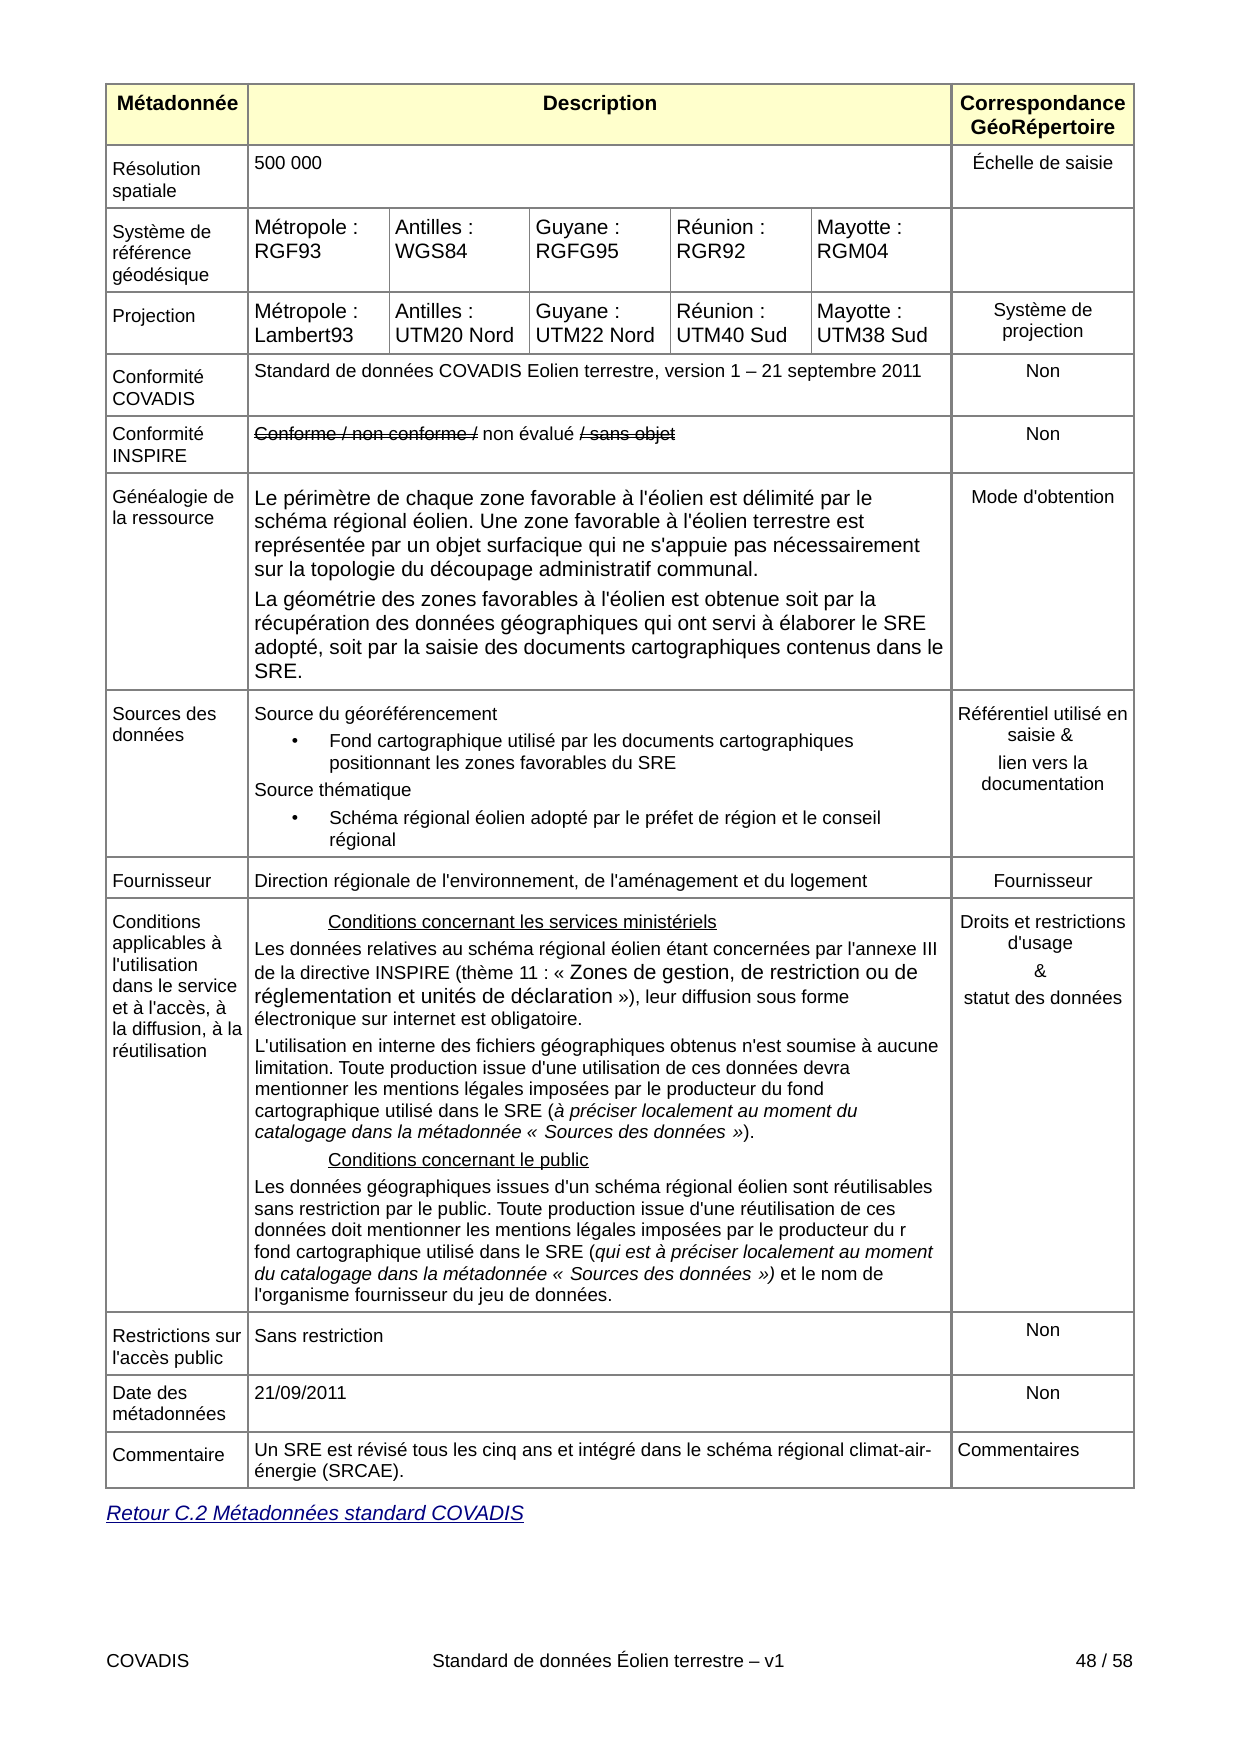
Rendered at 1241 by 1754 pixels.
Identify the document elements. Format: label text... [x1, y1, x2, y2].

table_header Description [249, 85, 950, 144]
table_cell Le périmètre de chaque zone favorable à l'éolien est délimité par le schéma régional éolien. Une zone favorable à l'éolien terrestre est représentée par un objet surfacique qui ne s'appuie pas nécessairement sur la topologie du découpage administratif communal. La géométrie des zones favorables à l'éolien est obtenue soit par la récupération des données géographiques qui ont servi à élaborer le SRE adopté, soit par la saisie des documents cartographiques contenus dans le SRE. [249, 474, 950, 689]
table_cell Mode d'obtention [953, 474, 1133, 689]
table_cell Antilles : WGS84 [390, 209, 529, 291]
table_cell Non [953, 1313, 1133, 1374]
table_cell Mayotte : UTM38 Sud [812, 293, 950, 352]
table_cell [953, 209, 1133, 291]
table_cell Date des métadonnées [107, 1376, 247, 1431]
table_cell Antilles : UTM20 Nord [390, 293, 529, 352]
table_cell Guyane : RGFG95 [530, 209, 670, 291]
table_cell Projection [107, 293, 247, 352]
table_cell Conforme / non conforme / non évalué / sans objet [249, 417, 950, 472]
table_cell Commentaire [107, 1433, 247, 1487]
table_header Métadonnée [107, 85, 247, 144]
table_cell Non [953, 1376, 1133, 1431]
table_header Correspondance GéoRépertoire [953, 85, 1133, 144]
table_cell Fournisseur [953, 858, 1133, 897]
table_cell Standard de données COVADIS Eolien terrestre, version 1 – 21 septembre 2011 [249, 355, 950, 415]
table_cell Non [953, 417, 1133, 472]
table_cell Système de référence géodésique [107, 209, 247, 291]
table_cell Métropole : RGF93 [249, 209, 389, 291]
table_cell Sources des données [107, 691, 247, 856]
table_cell 21/09/2011 [249, 1376, 950, 1431]
table_cell Conditions concernant les services ministériels Les données relatives au schéma régional éolien étant concernées par l'annexe III de la directive INSPIRE (thème 11 : « Zones de gestion, de restriction ou de réglementation et unités de déclaration »), leur diffusion sous forme électronique sur internet est obligatoire. L'utilisation en interne des fichiers géographiques obtenus n'est soumise à aucune limitation. Toute production issue d'une utilisation de ces données devra mentionner les mentions légales imposées par le producteur du fond cartographique utilisé dans le SRE (à préciser localement au moment du catalogage dans la métadonnée « Sources des données »). Conditions concernant le public Les données géographiques issues d'un schéma régional éolien sont réutilisables sans restriction par le public. Toute production issue d'une réutilisation de ces données doit mentionner les mentions légales imposées par le producteur du r fond cartographique utilisé dans le SRE (qui est à préciser localement au moment du catalogage dans la métadonnée « Sources des données ») et le nom de l'organisme fournisseur du jeu de données. [249, 899, 950, 1311]
table_cell Sans restriction [249, 1313, 950, 1374]
table_cell Direction régionale de l'environnement, de l'aménagement et du logement [249, 858, 950, 897]
table_cell Guyane : UTM22 Nord [530, 293, 670, 352]
table_cell Généalogie de la ressource [107, 474, 247, 689]
table_cell 500 000 [249, 146, 950, 207]
text Retour C.2 Métadonnées standard COVADIS [106, 1501, 1134, 1525]
table_cell Référentiel utilisé en saisie & lien vers la documentation [953, 691, 1133, 856]
table_cell Conformité INSPIRE [107, 417, 247, 472]
table_cell Échelle de saisie [953, 146, 1133, 207]
table_cell Restrictions sur l'accès public [107, 1313, 247, 1374]
table_cell Commentaires [953, 1433, 1133, 1487]
table_cell Fournisseur [107, 858, 247, 897]
table_cell Conformité COVADIS [107, 355, 247, 415]
table_cell Réunion : RGR92 [671, 209, 811, 291]
table_cell Système de projection [953, 293, 1133, 352]
table_cell Source du géoréférencement Fond cartographique utilisé par les documents cartographiques positionnant les zones favorables du SRE Source thématique Schéma régional éolien adopté par le préfet de région et le conseil régional [249, 691, 950, 856]
table_cell Conditions applicables à l'utilisation dans le service et à l'accès, à la diffusion, à la réutilisation [107, 899, 247, 1311]
table_cell Non [953, 355, 1133, 415]
table_cell Réunion : UTM40 Sud [671, 293, 811, 352]
table_cell Métropole : Lambert93 [249, 293, 389, 352]
table_cell Mayotte : RGM04 [812, 209, 950, 291]
table_cell Résolution spatiale [107, 146, 247, 207]
table_cell Droits et restrictions d'usage & statut des données [953, 899, 1133, 1311]
table_cell Un SRE est révisé tous les cinq ans et intégré dans le schéma régional climat-air-énergie (SRCAE). [249, 1433, 950, 1487]
